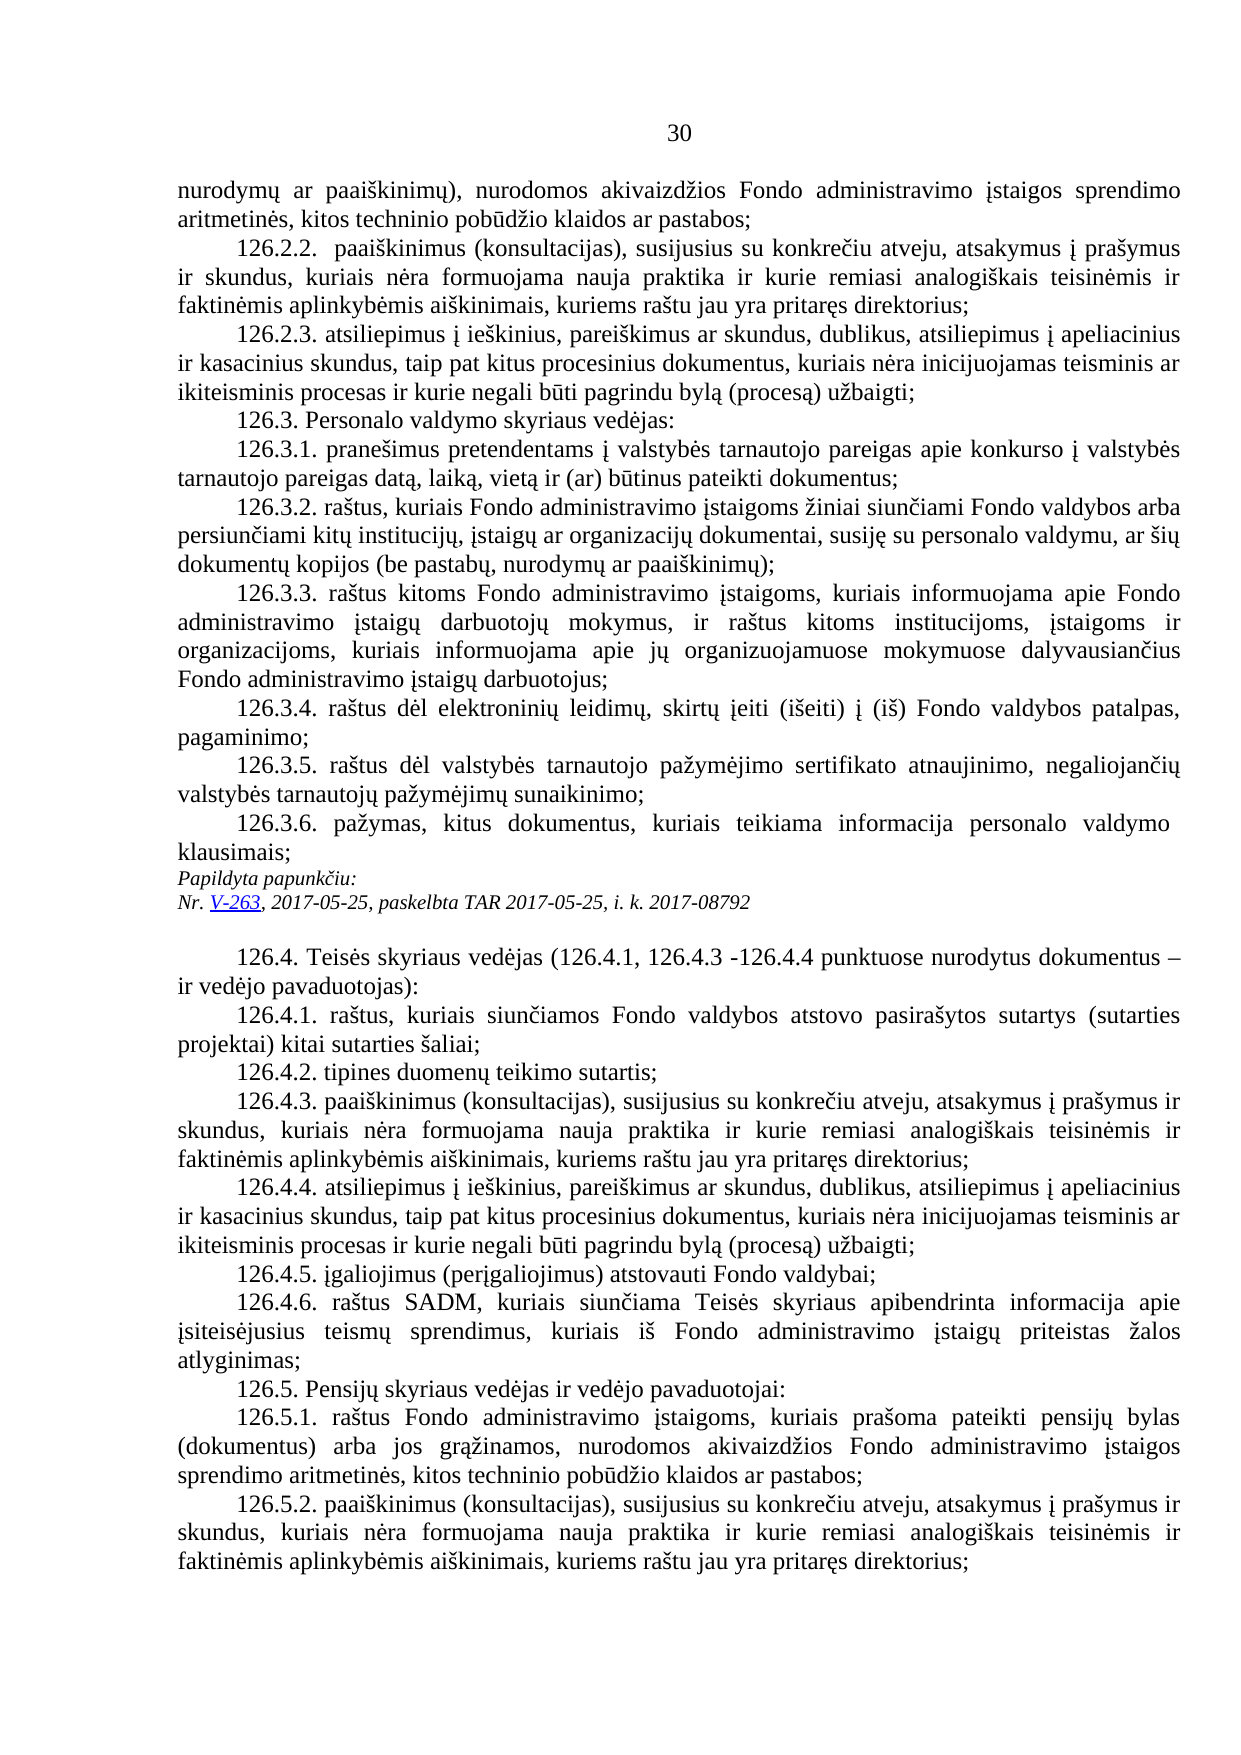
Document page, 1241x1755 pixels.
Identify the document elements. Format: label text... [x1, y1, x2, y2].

text 126.2.3. atsiliepimus į ieškinius, pareiškimus ar skundus, dublikus, atsiliepimus į apeliacinius ir kasacinius skundus, taip pat kitus procesinius dokumentus, kuriais nėra inicijuojamas teisminis ar ikiteisminis procesas ir kurie negali būti pagrindu bylą (procesą) užbaigti; [177, 319, 1181, 406]
text 126.3.3. raštus kitoms Fondo administravimo įstaigoms, kuriais informuojama apie Fondo administravimo įstaigų darbuotojų mokymus, ir raštus kitoms institucijoms, įstaigoms ir organizacijoms, kuriais informuojama apie jų organizuojamuose mokymuose dalyvausiančius Fondo administravimo įstaigų darbuotojus; [177, 578, 1181, 693]
text 126.4. Teisės skyriaus vedėjas (126.4.1, 126.4.3 -126.4.4 punktuose nurodytus dokumentus – ir vedėjo pavaduotojas): [177, 942, 1181, 1000]
text 126.4.1. raštus, kuriais siunčiamos Fondo valdybos atstovo pasirašytos sutartys (sutarties projektai) kitai sutarties šaliai; [177, 1000, 1181, 1057]
text 126.5. Pensijų skyriaus vedėjas ir vedėjo pavaduotojai: [177, 1374, 1181, 1402]
text Nr. V-263, 2017-05-25, paskelbta TAR 2017-05-25, i. k. 2017-08792 [177, 890, 1181, 914]
text 126.3.2. raštus, kuriais Fondo administravimo įstaigoms žiniai siunčiami Fondo valdybos arba persiunčiami kitų institucijų, įstaigų ar organizacijų dokumentai, susiję su personalo valdymu, ar šių dokumentų kopijos (be pastabų, nurodymų ar paaiškinimų); [177, 492, 1181, 578]
text 126.4.6. raštus SADM, kuriais siunčiama Teisės skyriaus apibendrinta informacija apie įsiteisėjusius teismų sprendimus, kuriais iš Fondo administravimo įstaigų priteistas žalos atlyginimas; [177, 1287, 1181, 1374]
text 126.3.1. pranešimus pretendentams į valstybės tarnautojo pareigas apie konkurso į valstybės tarnautojo pareigas datą, laiką, vietą ir (ar) būtinus pateikti dokumentus; [177, 434, 1181, 492]
text 126.4.3. paaiškinimus (konsultacijas), susijusius su konkrečiu atveju, atsakymus į prašymus ir skundus, kuriais nėra formuojama nauja praktika ir kurie remiasi analogiškais teisinėmis ir faktinėmis aplinkybėmis aiškinimais, kuriems raštu jau yra pritaręs direktorius; [177, 1086, 1181, 1172]
text 126.2.2. paaiškinimus (konsultacijas), susijusius su konkrečiu atveju, atsakymus į prašymus ir skundus, kuriais nėra formuojama nauja praktika ir kurie remiasi analogiškais teisinėmis ir faktinėmis aplinkybėmis aiškinimais, kuriems raštu jau yra pritaręs direktorius; [177, 233, 1181, 319]
text 126.5.1. raštus Fondo administravimo įstaigoms, kuriais prašoma pateikti pensijų bylas (dokumentus) arba jos grąžinamos, nurodomos akivaizdžios Fondo administravimo įstaigos sprendimo aritmetinės, kitos techninio pobūdžio klaidos ar pastabos; [177, 1402, 1181, 1489]
text 126.4.5. įgaliojimus (perįgaliojimus) atstovauti Fondo valdybai; [177, 1259, 1181, 1287]
text Papildyta papunkčiu: [177, 866, 1181, 890]
text nurodymų ar paaiškinimų), nurodomos akivaizdžios Fondo administravimo įstaigos sprendimo aritmetinės, kitos techninio pobūdžio klaidos ar pastabos; [177, 176, 1181, 233]
text 126.3.6. pažymas, kitus dokumentus, kuriais teikiama informacija personalo valdymo klausimais; [177, 808, 1171, 866]
text 126.5.2. paaiškinimus (konsultacijas), susijusius su konkrečiu atveju, atsakymus į prašymus ir skundus, kuriais nėra formuojama nauja praktika ir kurie remiasi analogiškais teisinėmis ir faktinėmis aplinkybėmis aiškinimais, kuriems raštu jau yra pritaręs direktorius; [177, 1489, 1181, 1575]
text 126.4.2. tipines duomenų teikimo sutartis; [177, 1057, 1181, 1086]
text 126.4.4. atsiliepimus į ieškinius, pareiškimus ar skundus, dublikus, atsiliepimus į apeliacinius ir kasacinius skundus, taip pat kitus procesinius dokumentus, kuriais nėra inicijuojamas teisminis ar ikiteisminis procesas ir kurie negali būti pagrindu bylą (procesą) užbaigti; [177, 1172, 1181, 1259]
text 126.3.5. raštus dėl valstybės tarnautojo pažymėjimo sertifikato atnaujinimo, negaliojančių valstybės tarnautojų pažymėjimų sunaikinimo; [177, 751, 1181, 808]
text 126.3. Personalo valdymo skyriaus vedėjas: [177, 406, 1181, 434]
text 126.3.4. raštus dėl elektroninių leidimų, skirtų įeiti (išeiti) į (iš) Fondo valdybos patalpas, pagaminimo; [177, 693, 1181, 751]
